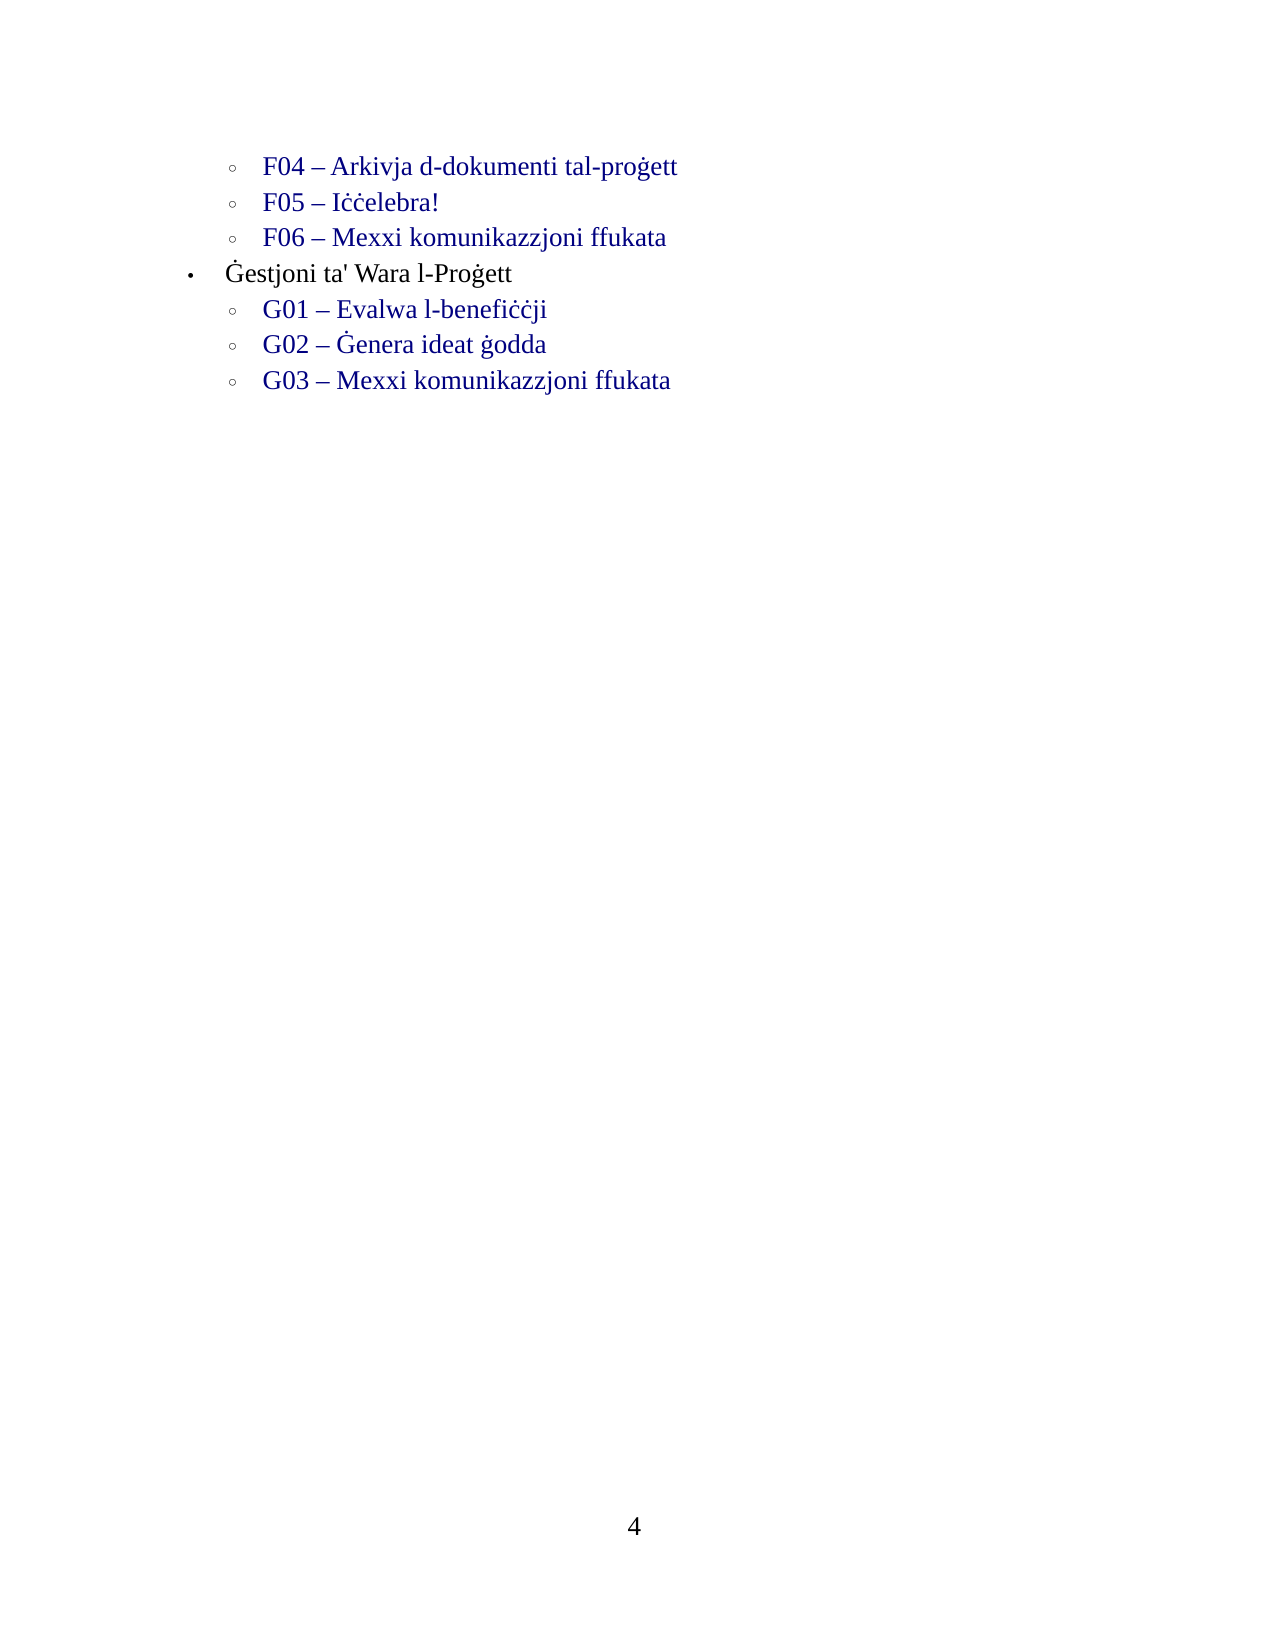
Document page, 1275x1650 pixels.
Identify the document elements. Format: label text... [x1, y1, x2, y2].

list F04 – Arkivja d-dokumenti tal-proġett [225, 150, 1125, 181]
list Ġestjoni ta' Wara l-Proġett [187, 257, 1125, 288]
list G02 – Ġenera ideat ġodda [225, 329, 1125, 360]
list G03 – Mexxi komunikazzjoni ffukata [225, 364, 1125, 396]
list F06 – Mexxi komunikazzjoni ffukata [225, 221, 1125, 253]
list F05 – Iċċelebra! [225, 186, 1125, 217]
list G01 – Evalwa l-benefiċċji [225, 293, 1125, 324]
